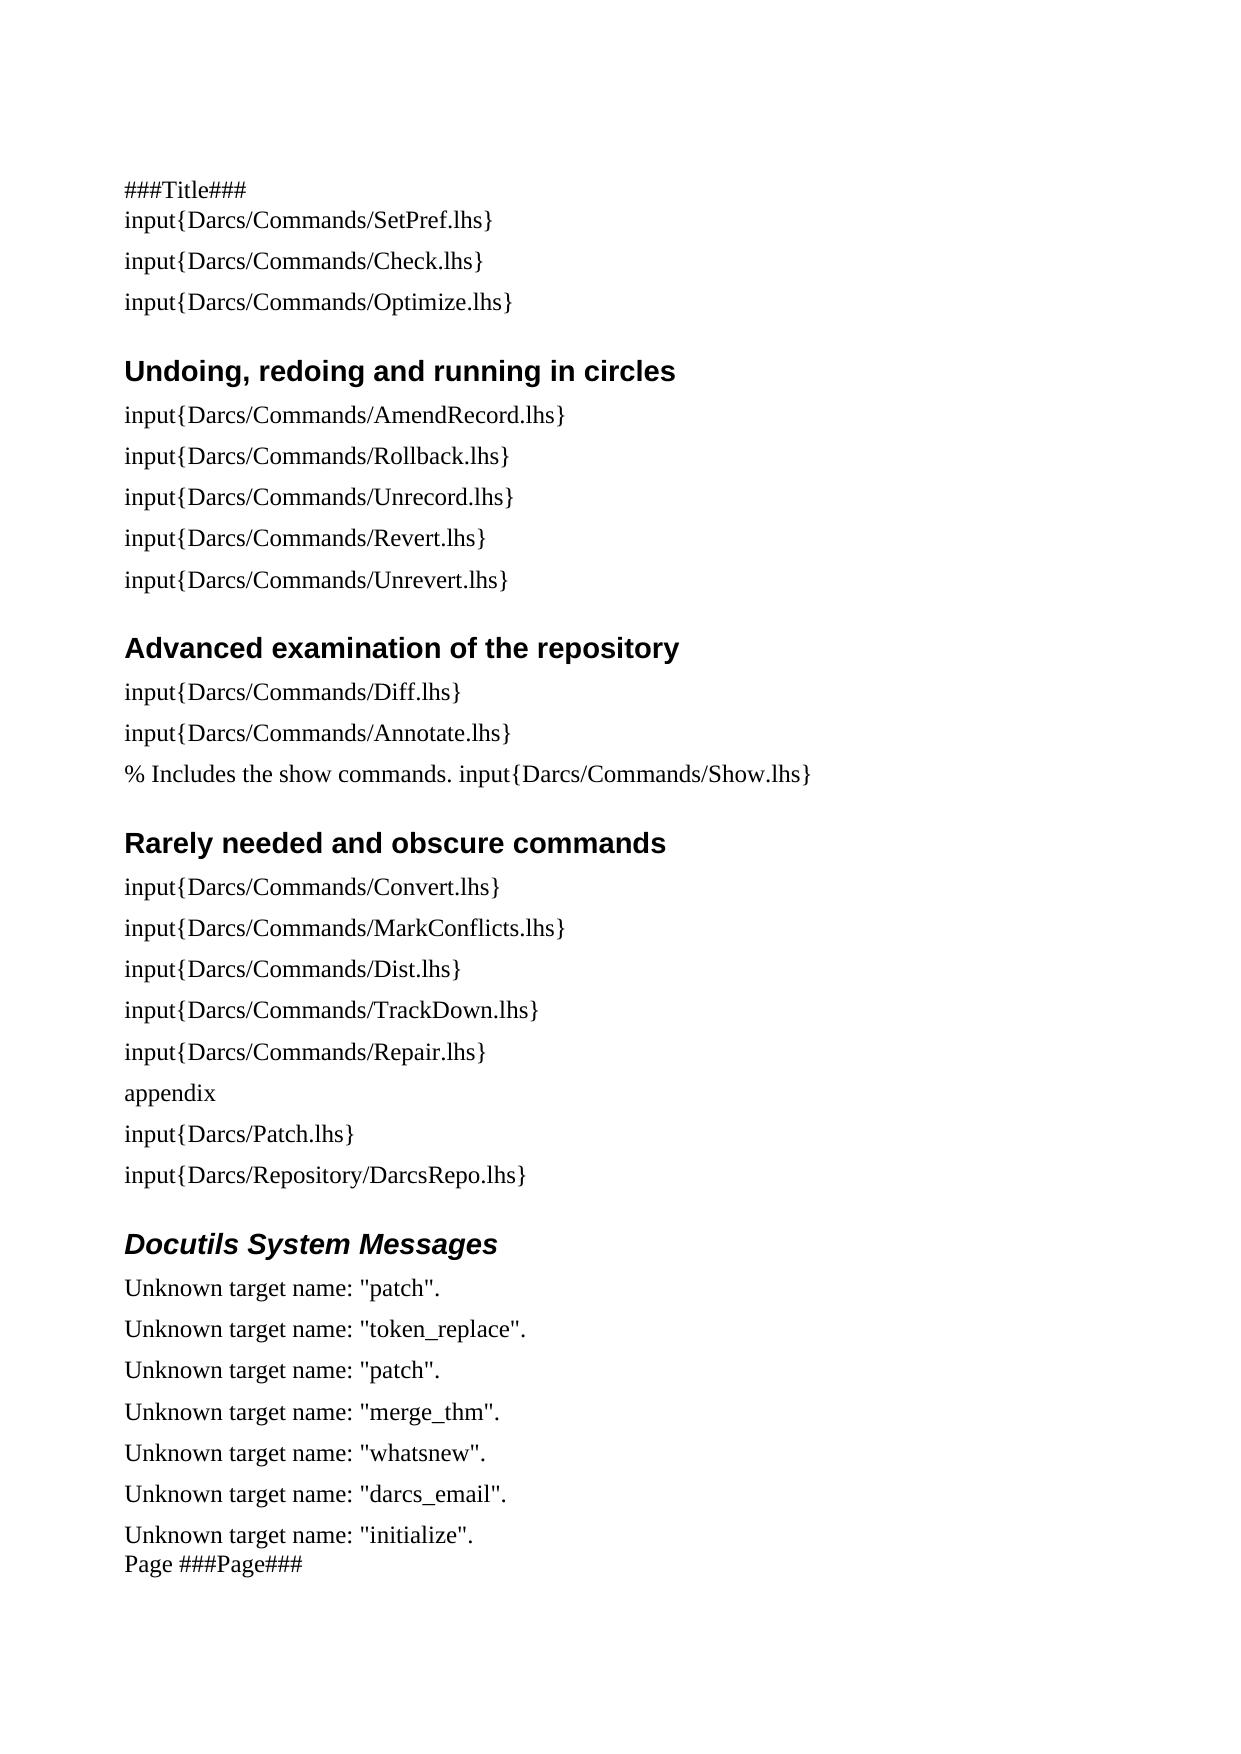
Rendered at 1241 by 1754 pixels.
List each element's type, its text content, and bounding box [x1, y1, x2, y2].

text Unknown target name: "merge_thm". [124, 1397, 1116, 1425]
text input{Darcs/Commands/Unrecord.lhs} [124, 482, 1116, 511]
text input{Darcs/Commands/Repair.lhs} [124, 1037, 1116, 1066]
text input{Darcs/Commands/Rollback.lhs} [124, 441, 1116, 470]
text appendix [124, 1078, 1116, 1107]
text input{Darcs/Commands/Check.lhs} [124, 246, 1116, 275]
text Unknown target name: "whatsnew". [124, 1438, 1116, 1467]
text input{Darcs/Patch.lhs} [124, 1119, 1116, 1148]
text % Includes the show commands. input{Darcs/Commands/Show.lhs} [124, 759, 1116, 788]
subtitle Advanced examination of the repository [124, 631, 1116, 664]
text Unknown target name: "patch". [124, 1355, 1116, 1384]
text Unknown target name: "initialize". [124, 1520, 1116, 1549]
subtitle Undoing, redoing and running in circles [124, 354, 1116, 387]
text input{Darcs/Commands/SetPref.lhs} [124, 205, 1116, 234]
text input{Darcs/Commands/MarkConflicts.lhs} [124, 913, 1116, 942]
text input{Darcs/Commands/Annotate.lhs} [124, 718, 1116, 747]
text input{Darcs/Commands/AmendRecord.lhs} [124, 400, 1116, 428]
text input{Darcs/Commands/Diff.lhs} [124, 677, 1116, 706]
text input{Darcs/Commands/Unrevert.lhs} [124, 565, 1116, 593]
text input{Darcs/Commands/TrackDown.lhs} [124, 996, 1116, 1024]
subtitle Rarely needed and obscure commands [124, 826, 1116, 859]
text Unknown target name: "darcs_email". [124, 1479, 1116, 1508]
text input{Darcs/Repository/DarcsRepo.lhs} [124, 1161, 1116, 1189]
text input{Darcs/Commands/Dist.lhs} [124, 954, 1116, 983]
text input{Darcs/Commands/Convert.lhs} [124, 872, 1116, 901]
text input{Darcs/Commands/Optimize.lhs} [124, 287, 1116, 316]
text input{Darcs/Commands/Revert.lhs} [124, 523, 1116, 552]
text Unknown target name: "patch". [124, 1273, 1116, 1302]
subtitle Docutils System Messages [124, 1227, 1116, 1260]
text Unknown target name: "token_replace". [124, 1314, 1116, 1343]
